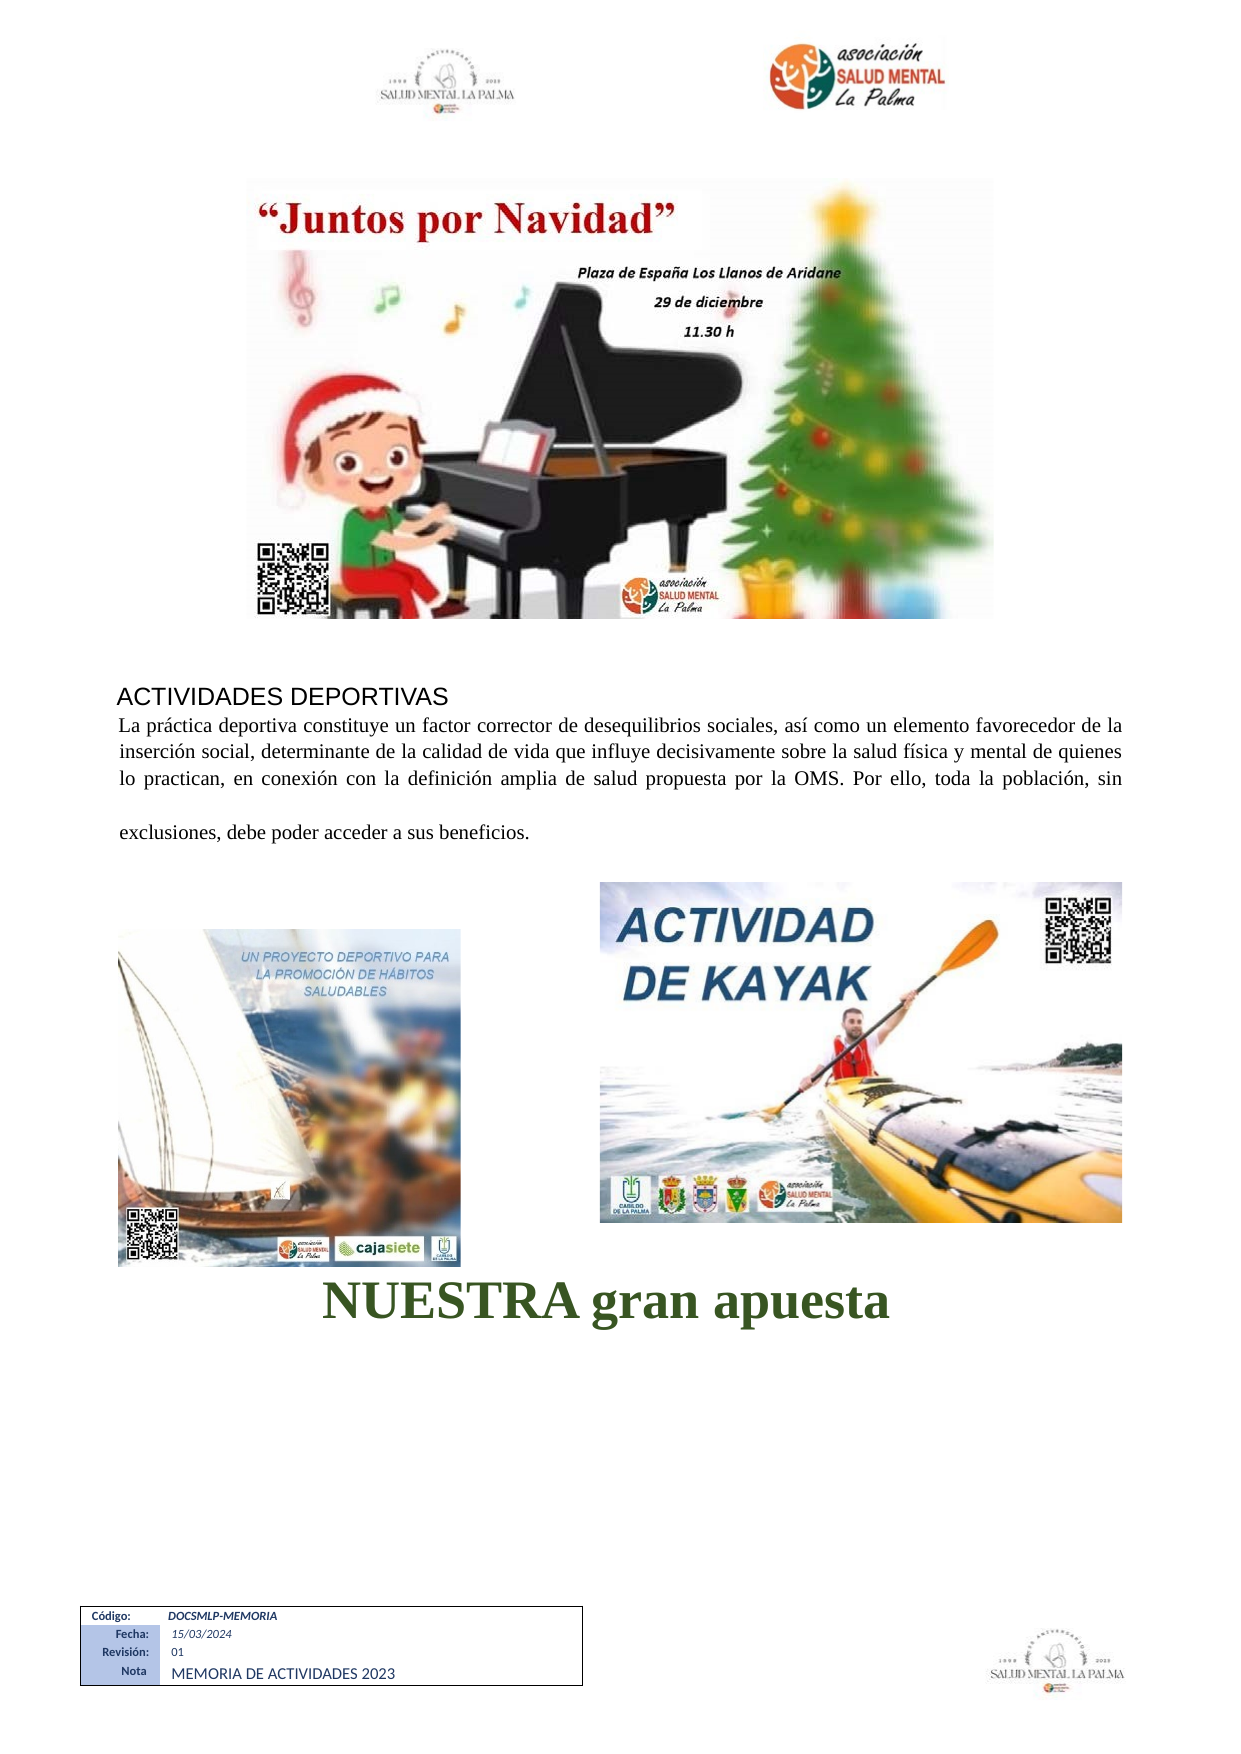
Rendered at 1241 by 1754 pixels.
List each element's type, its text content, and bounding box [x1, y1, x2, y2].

text La práctica deportiva constituye un factor corrector de desequilibrios sociales, así como un elemento favorecedor de la inserción social, determinante de la calidad de vida que influye decisivamente sobre la salud física y mental de quienes lo practican, en conexión con la definición amplia de salud propuesta por la OMS. Por ello, toda la población, sin exclusiones, debe poder acceder a sus beneficios. [118, 713, 1124, 851]
text ACTIVIDADES DEPORTIVAS [116, 682, 1124, 711]
subtitle NUESTRA gran apuesta [81, 1268, 1159, 1330]
